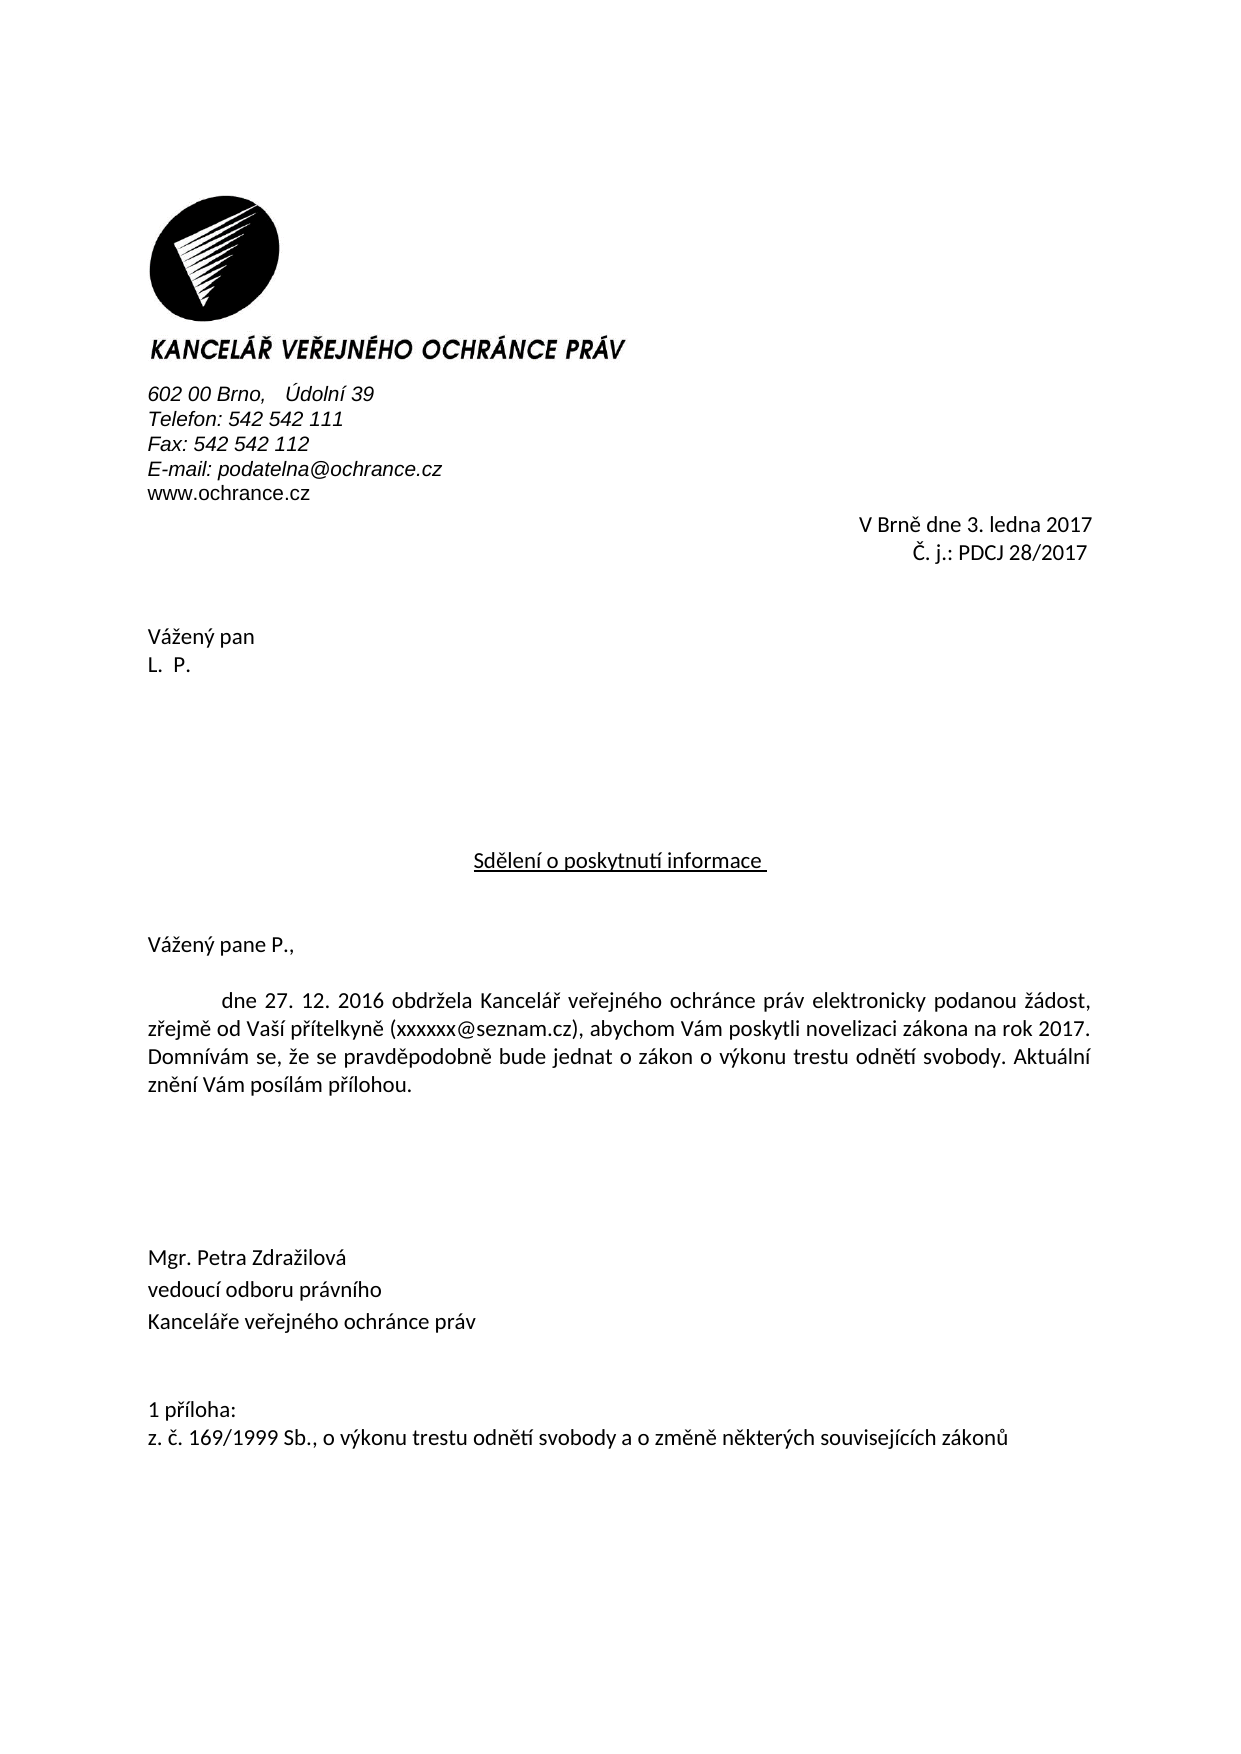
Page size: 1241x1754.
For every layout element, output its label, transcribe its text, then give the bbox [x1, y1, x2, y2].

text vedoucí odboru právního [148, 1275, 1093, 1303]
text 1 příloha: [148, 1395, 1093, 1423]
text Sdělení o poskytnutí informace [148, 846, 1093, 874]
text L. P. [148, 650, 1093, 678]
text V Brně dne 3. ledna 2017 [148, 191, 1093, 538]
text Č. j.: PDCJ 28/2017 [146, 538, 1093, 566]
text dne 27. 12. 2016 obdržela Kancelář veřejného ochránce práv elektronicky podanou žádost, zřejmě od Vaší přítelkyně (xxxxxx@seznam.cz), abychom Vám poskytli novelizaci zákona na rok 2017. Domnívám se, že se pravděpodobně bude jednat o zákon o výkonu trestu odnětí svobody. Aktuální znění Vám posílám přílohou. [148, 986, 1093, 1098]
text Vážený pane P., [148, 930, 1093, 958]
text Mgr. Petra Zdražilová [148, 1243, 1093, 1271]
text z. č. 169/1999 Sb., o výkonu trestu odnětí svobody a o změně některých souvisejících zákonů [148, 1423, 1093, 1451]
text Vážený pan [148, 622, 1093, 650]
text Kanceláře veřejného ochránce práv [148, 1307, 1093, 1335]
